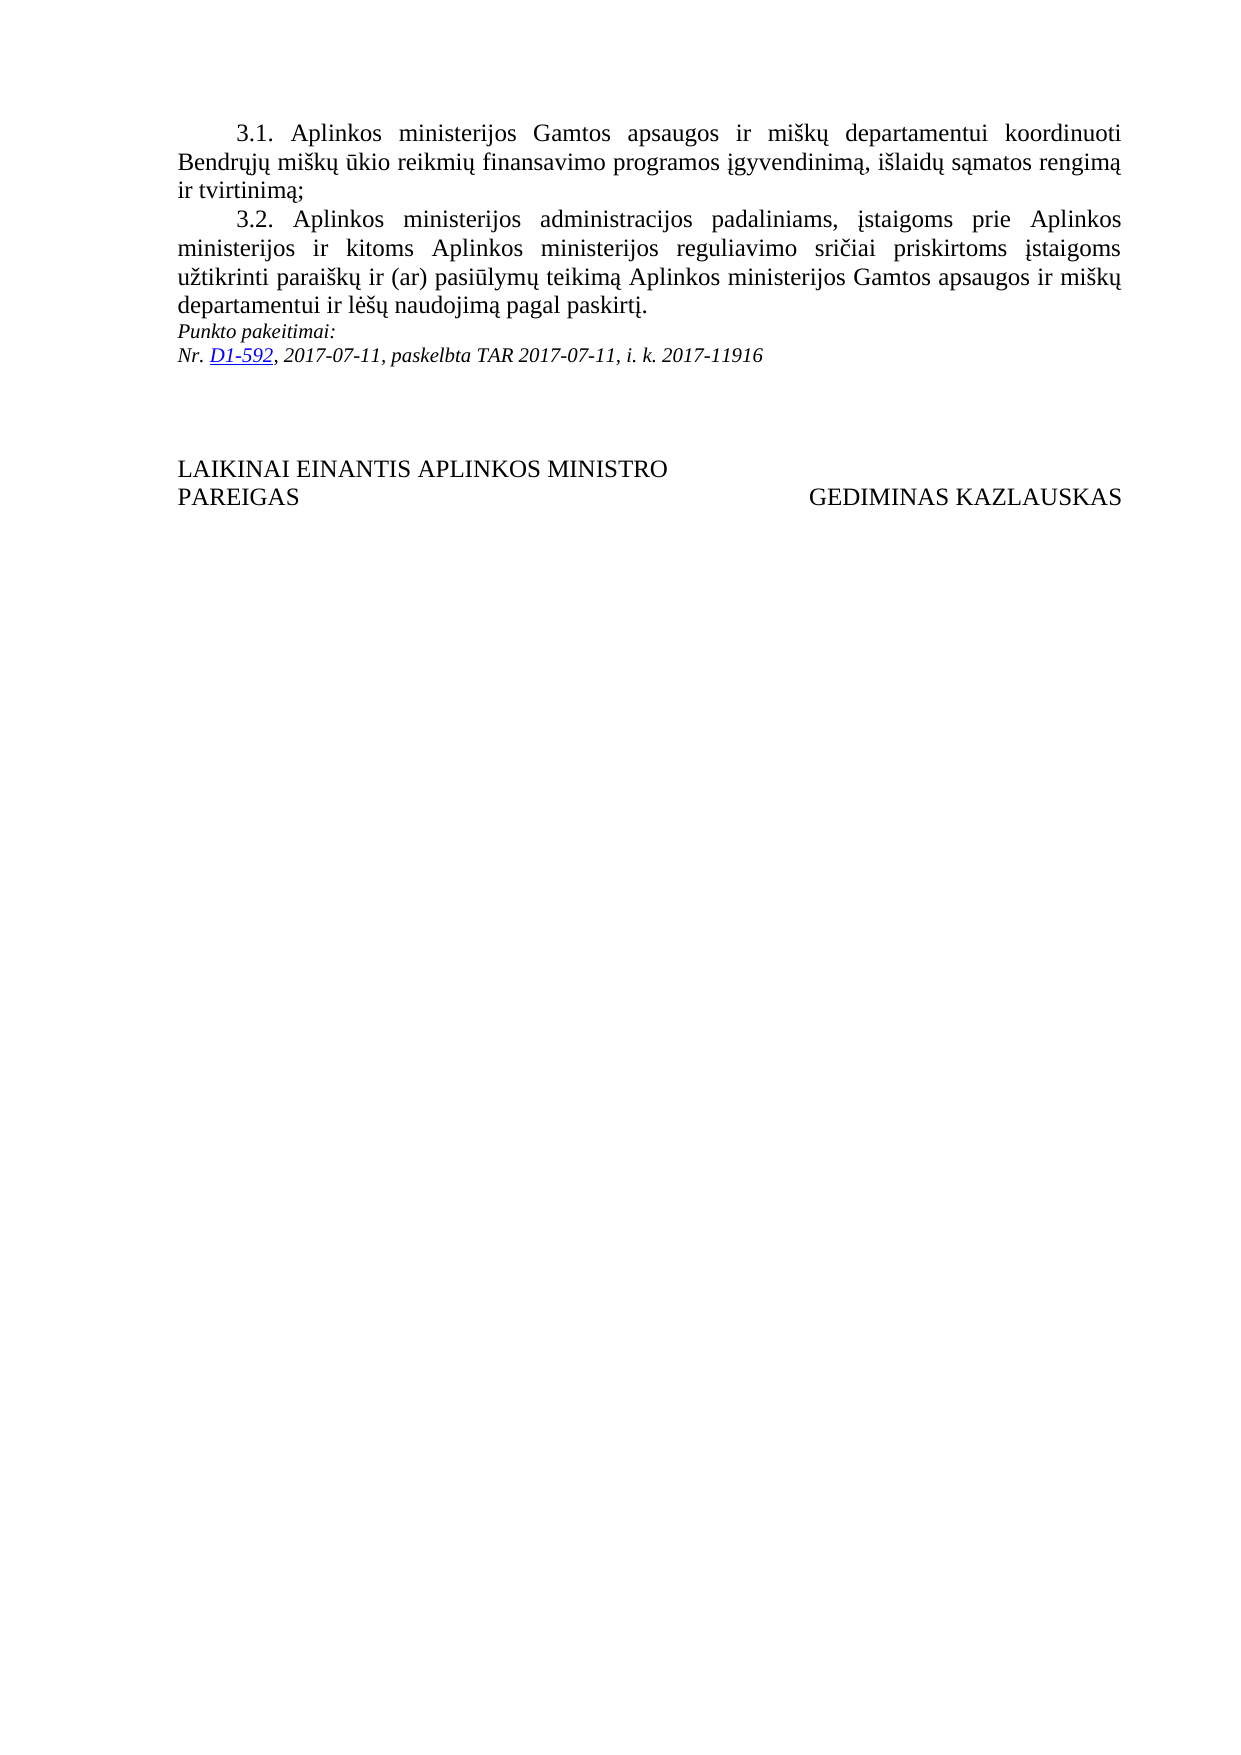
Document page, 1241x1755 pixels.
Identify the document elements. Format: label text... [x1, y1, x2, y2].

text Punkto pakeitimai: [177, 319, 1122, 343]
text 3.2. Aplinkos ministerijos administracijos padaliniams, įstaigoms prie Aplinkos ministerijos ir kitoms Aplinkos ministerijos reguliavimo sričiai priskirtoms įstaigoms užtikrinti paraiškų ir (ar) pasiūlymų teikimą Aplinkos ministerijos Gamtos apsaugos ir miškų departamentui ir lėšų naudojimą pagal paskirtį. [177, 204, 1122, 319]
text Laikinai einantis aplinkos ministro [177, 454, 1122, 482]
text 3.1. Aplinkos ministerijos Gamtos apsaugos ir miškų departamentui koordinuoti Bendrųjų miškų ūkio reikmių finansavimo programos įgyvendinimą, išlaidų sąmatos rengimą ir tvirtinimą; [177, 118, 1122, 204]
text pareigas Gediminas Kazlauskas [177, 482, 1122, 511]
text Nr. D1-592, 2017-07-11, paskelbta TAR 2017-07-11, i. k. 2017-11916 [177, 343, 1122, 367]
